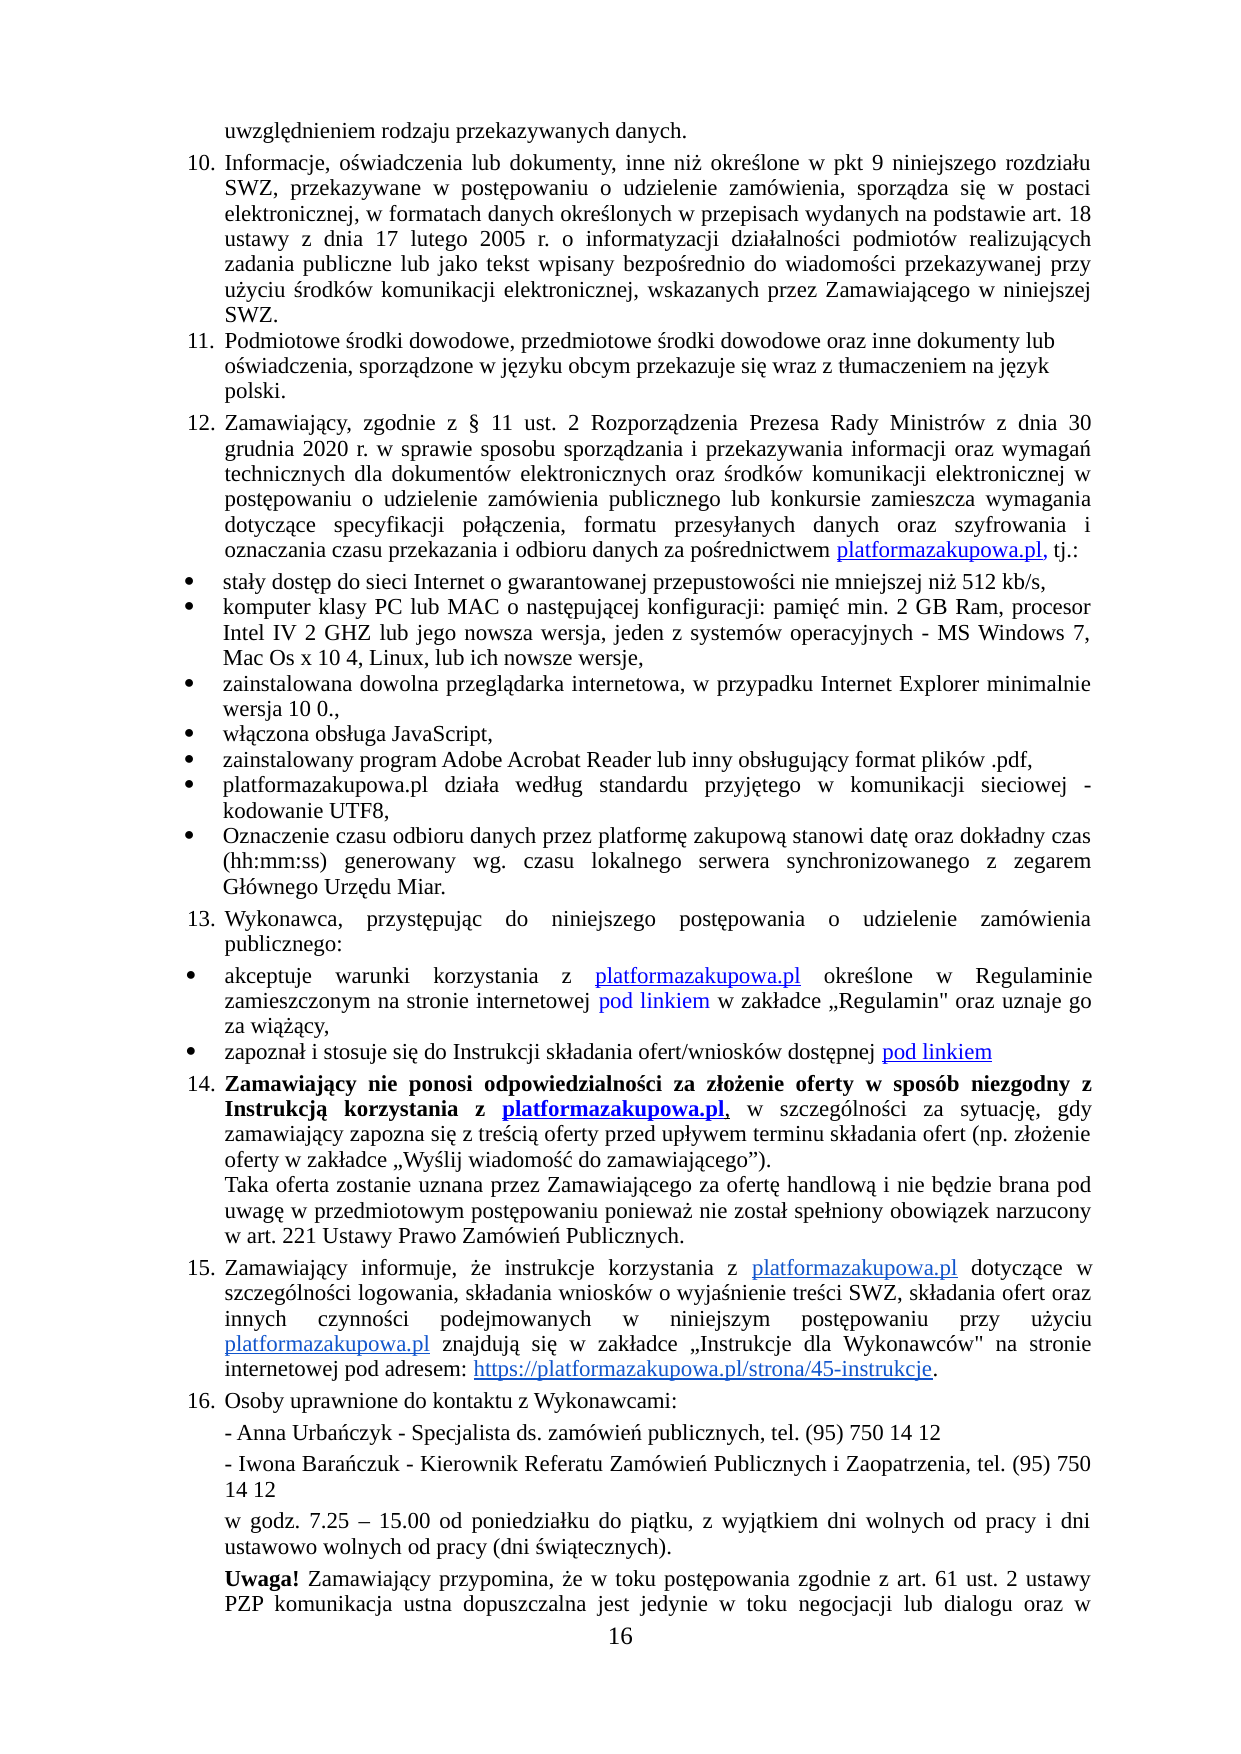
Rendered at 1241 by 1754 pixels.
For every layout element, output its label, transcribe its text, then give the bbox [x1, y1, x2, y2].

list włączona obsługa JavaScript, [185, 721, 1093, 747]
text w godz. 7.25 – 15.00 od poniedziałku do piątku, z wyjątkiem dni wolnych od pracy i dni ustawowo wolnych od pracy (dni świątecznych). [224, 1508, 1093, 1559]
list Zamawiający informuje, że instrukcje korzystania z platformazakupowa.pl dotyczące w szczególności logowania, składania wniosków o wyjaśnienie treści SWZ, składania ofert oraz innych czynności podejmowanych w niniejszym postępowaniu przy użyciu platformazakupowa.pl znajdują się w zakładce „Instrukcje dla Wykonawców" na stronie internetowej pod adresem: https://platformazakupowa.pl/strona/45-instrukcje. [187, 1255, 1093, 1382]
list akceptuje warunki korzystania z platformazakupowa.pl określone w Regulaminie zamieszczonym na stronie internetowej pod linkiem w zakładce „Regulamin" oraz uznaje go za wiążący, [187, 963, 1093, 1039]
list Informacje, oświadczenia lub dokumenty, inne niż określone w pkt 9 niniejszego rozdziału SWZ, przekazywane w postępowaniu o udzielenie zamówienia, sporządza się w postaci elektronicznej, w formatach danych określonych w przepisach wydanych na podstawie art. 18 ustawy z dnia 17 lutego 2005 r. o informatyzacji działalności podmiotów realizujących zadania publiczne lub jako tekst wpisany bezpośrednio do wiadomości przekazywanej przy użyciu środków komunikacji elektronicznej, wskazanych przez Zamawiającego w niniejszej SWZ. [187, 150, 1093, 328]
list uwzględnieniem rodzaju przekazywanych danych. [187, 118, 1093, 143]
list Oznaczenie czasu odbioru danych przez platformę zakupową stanowi datę oraz dokładny czas (hh:mm:ss) generowany wg. czasu lokalnego serwera synchronizowanego z zegarem Głównego Urzędu Miar. [185, 823, 1093, 899]
list zainstalowana dowolna przeglądarka internetowa, w przypadku Internet Explorer minimalnie wersja 10 0., [185, 671, 1093, 721]
list komputer klasy PC lub MAC o następującej konfiguracji: pamięć min. 2 GB Ram, procesor Intel IV 2 GHZ lub jego nowsza wersja, jeden z systemów operacyjnych - MS Windows 7, Mac Os x 10 4, Linux, lub ich nowsze wersje, [185, 594, 1093, 671]
list Wykonawca, przystępując do niniejszego postępowania o udzielenie zamówienia publicznego: [187, 906, 1093, 956]
text Uwaga! Zamawiający przypomina, że w toku postępowania zgodnie z art. 61 ust. 2 ustawy PZP komunikacja ustna dopuszczalna jest jedynie w toku negocjacji lub dialogu oraz w [224, 1566, 1093, 1616]
list Zamawiający, zgodnie z § 11 ust. 2 Rozporządzenia Prezesa Rady Ministrów z dnia 30 grudnia 2020 r. w sprawie sposobu sporządzania i przekazywania informacji oraz wymagań technicznych dla dokumentów elektronicznych oraz środków komunikacji elektronicznej w postępowaniu o udzielenie zamówienia publicznego lub konkursie zamieszcza wymagania dotyczące specyfikacji połączenia, formatu przesyłanych danych oraz szyfrowania i oznaczania czasu przekazania i odbioru danych za pośrednictwem platformazakupowa.pl, tj.: [187, 410, 1093, 563]
list stały dostęp do sieci Internet o gwarantowanej przepustowości nie mniejszej niż 512 kb/s, [185, 569, 1093, 594]
list Podmiotowe środki dowodowe, przedmiotowe środki dowodowe oraz inne dokumenty lub oświadczenia, sporządzone w języku obcym przekazuje się wraz z tłumaczeniem na język polski. [187, 328, 1093, 404]
list Zamawiający nie ponosi odpowiedzialności za złożenie oferty w sposób niezgodny z Instrukcją korzystania z platformazakupowa.pl, w szczególności za sytuację, gdy zamawiający zapozna się z treścią oferty przed upływem terminu składania ofert (np. złożenie oferty w zakładce „Wyślij wiadomość do zamawiającego”). Taka oferta zostanie uznana przez Zamawiającego za ofertę handlową i nie będzie brana pod uwagę w przedmiotowym postępowaniu ponieważ nie został spełniony obowiązek narzucony w art. 221 Ustawy Prawo Zamówień Publicznych. [187, 1071, 1093, 1248]
list platformazakupowa.pl działa według standardu przyjętego w komunikacji sieciowej - kodowanie UTF8, [185, 772, 1093, 823]
list zapoznał i stosuje się do Instrukcji składania ofert/wniosków dostępnej pod linkiem [187, 1039, 1093, 1064]
list Osoby uprawnione do kontaktu z Wykonawcami: [187, 1388, 1093, 1413]
text - Anna Urbańczyk - Specjalista ds. zamówień publicznych, tel. (95) 750 14 12 [224, 1420, 1093, 1445]
text - Iwona Barańczuk - Kierownik Referatu Zamówień Publicznych i Zaopatrzenia, tel. (95) 750 14 12 [224, 1451, 1093, 1502]
list zainstalowany program Adobe Acrobat Reader lub inny obsługujący format plików .pdf, [185, 747, 1093, 772]
